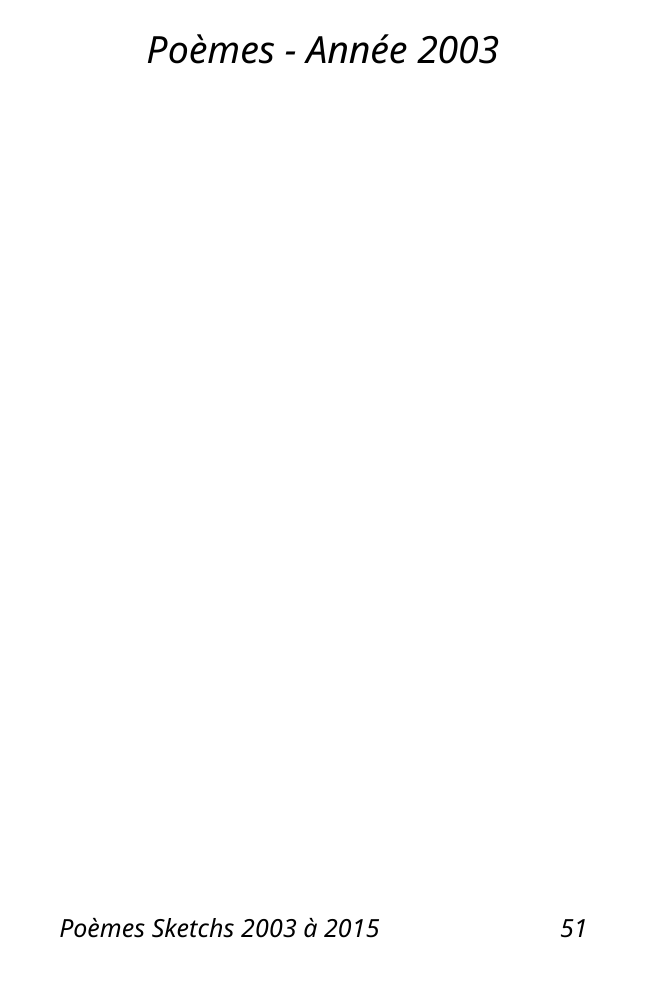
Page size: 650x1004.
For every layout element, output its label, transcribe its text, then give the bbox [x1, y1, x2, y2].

subtitle Poèmes - Année 2003 [59, 24, 591, 75]
